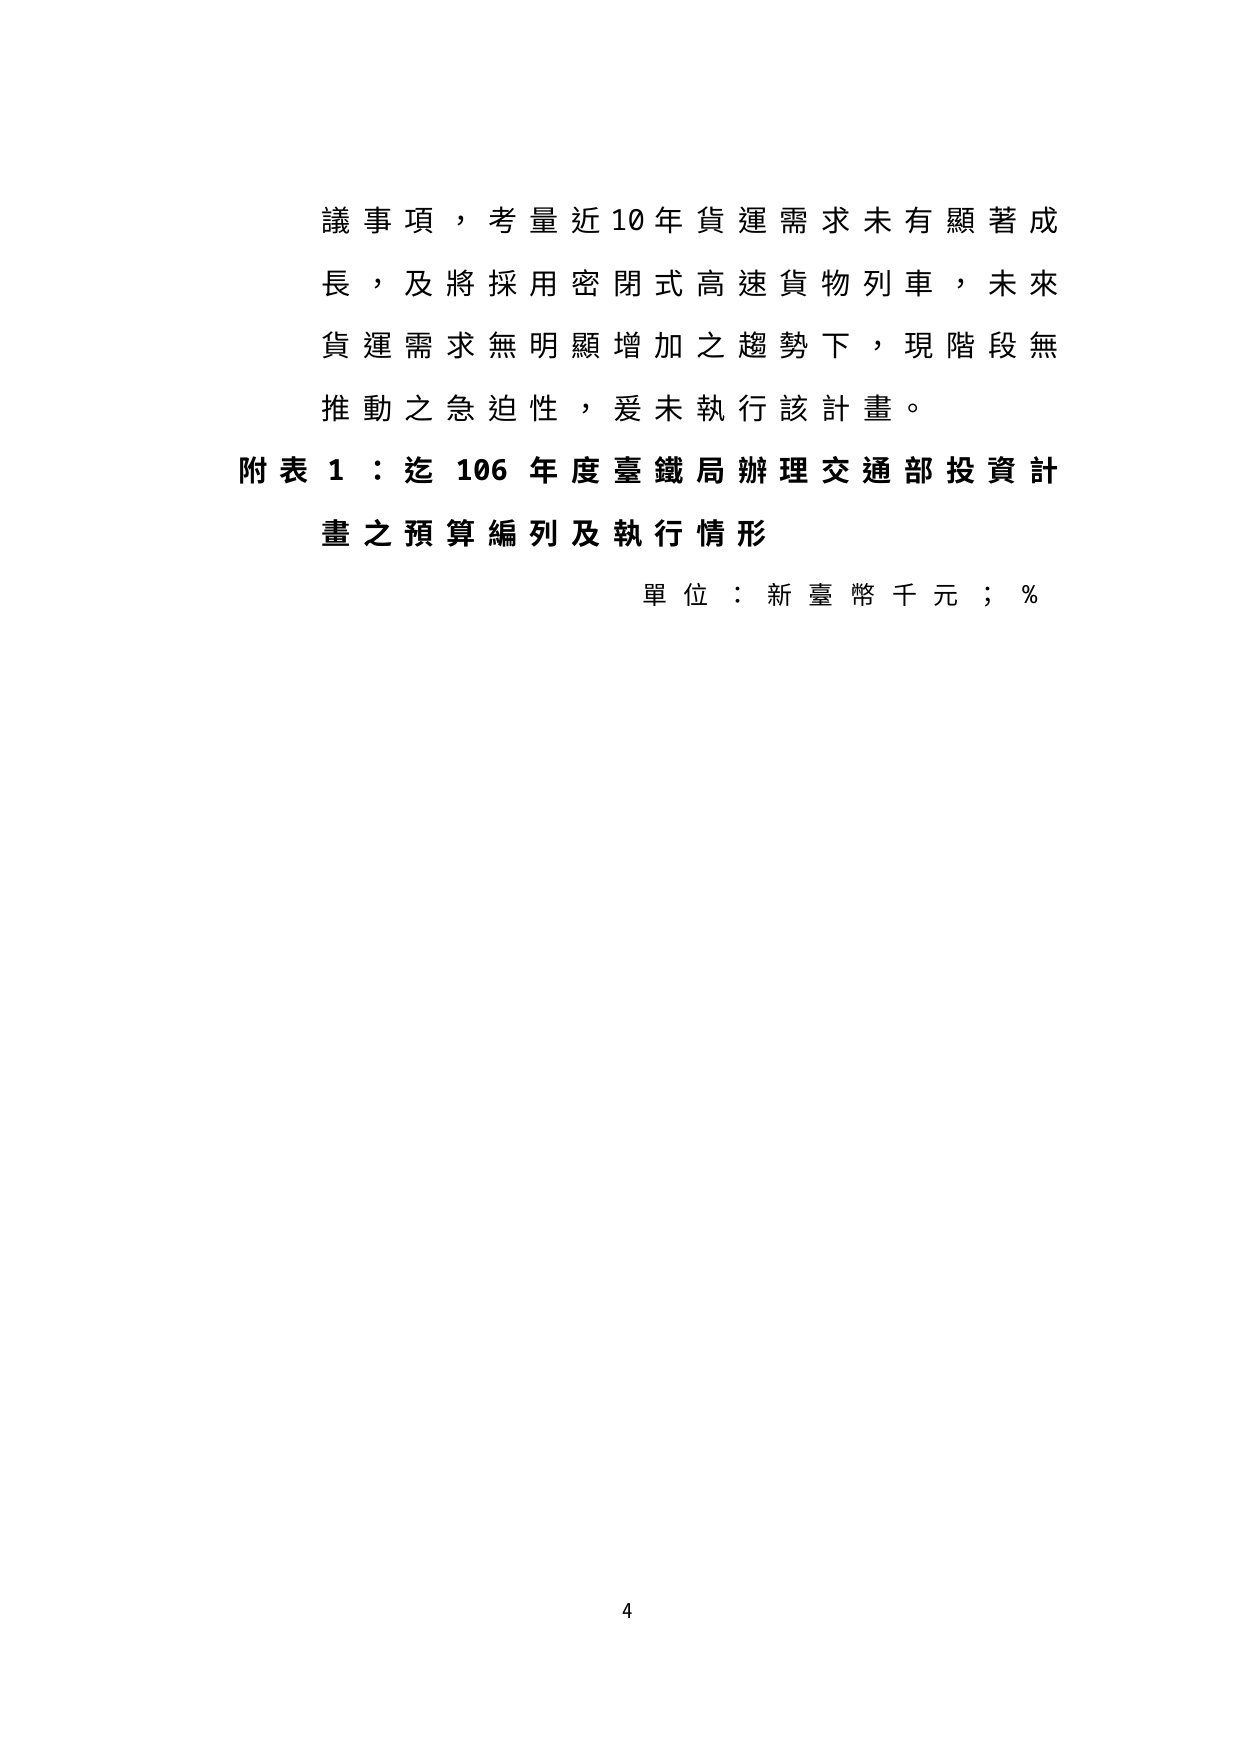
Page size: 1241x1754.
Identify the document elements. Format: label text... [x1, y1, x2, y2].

text 單位：新臺幣千元；% [191, 552, 1050, 615]
text 議事項，考量近10年貨運需求未有顯著成長，及將採用密閉式高速貨物列車，未來貨運需求無明顯增加之趨勢下，現階段無推動之急迫性，爰未執行該計畫。 [278, 177, 1065, 427]
text 附表1：迄106年度臺鐵局辦理交通部投資計畫之預算編列及執行情形 [191, 427, 1074, 552]
